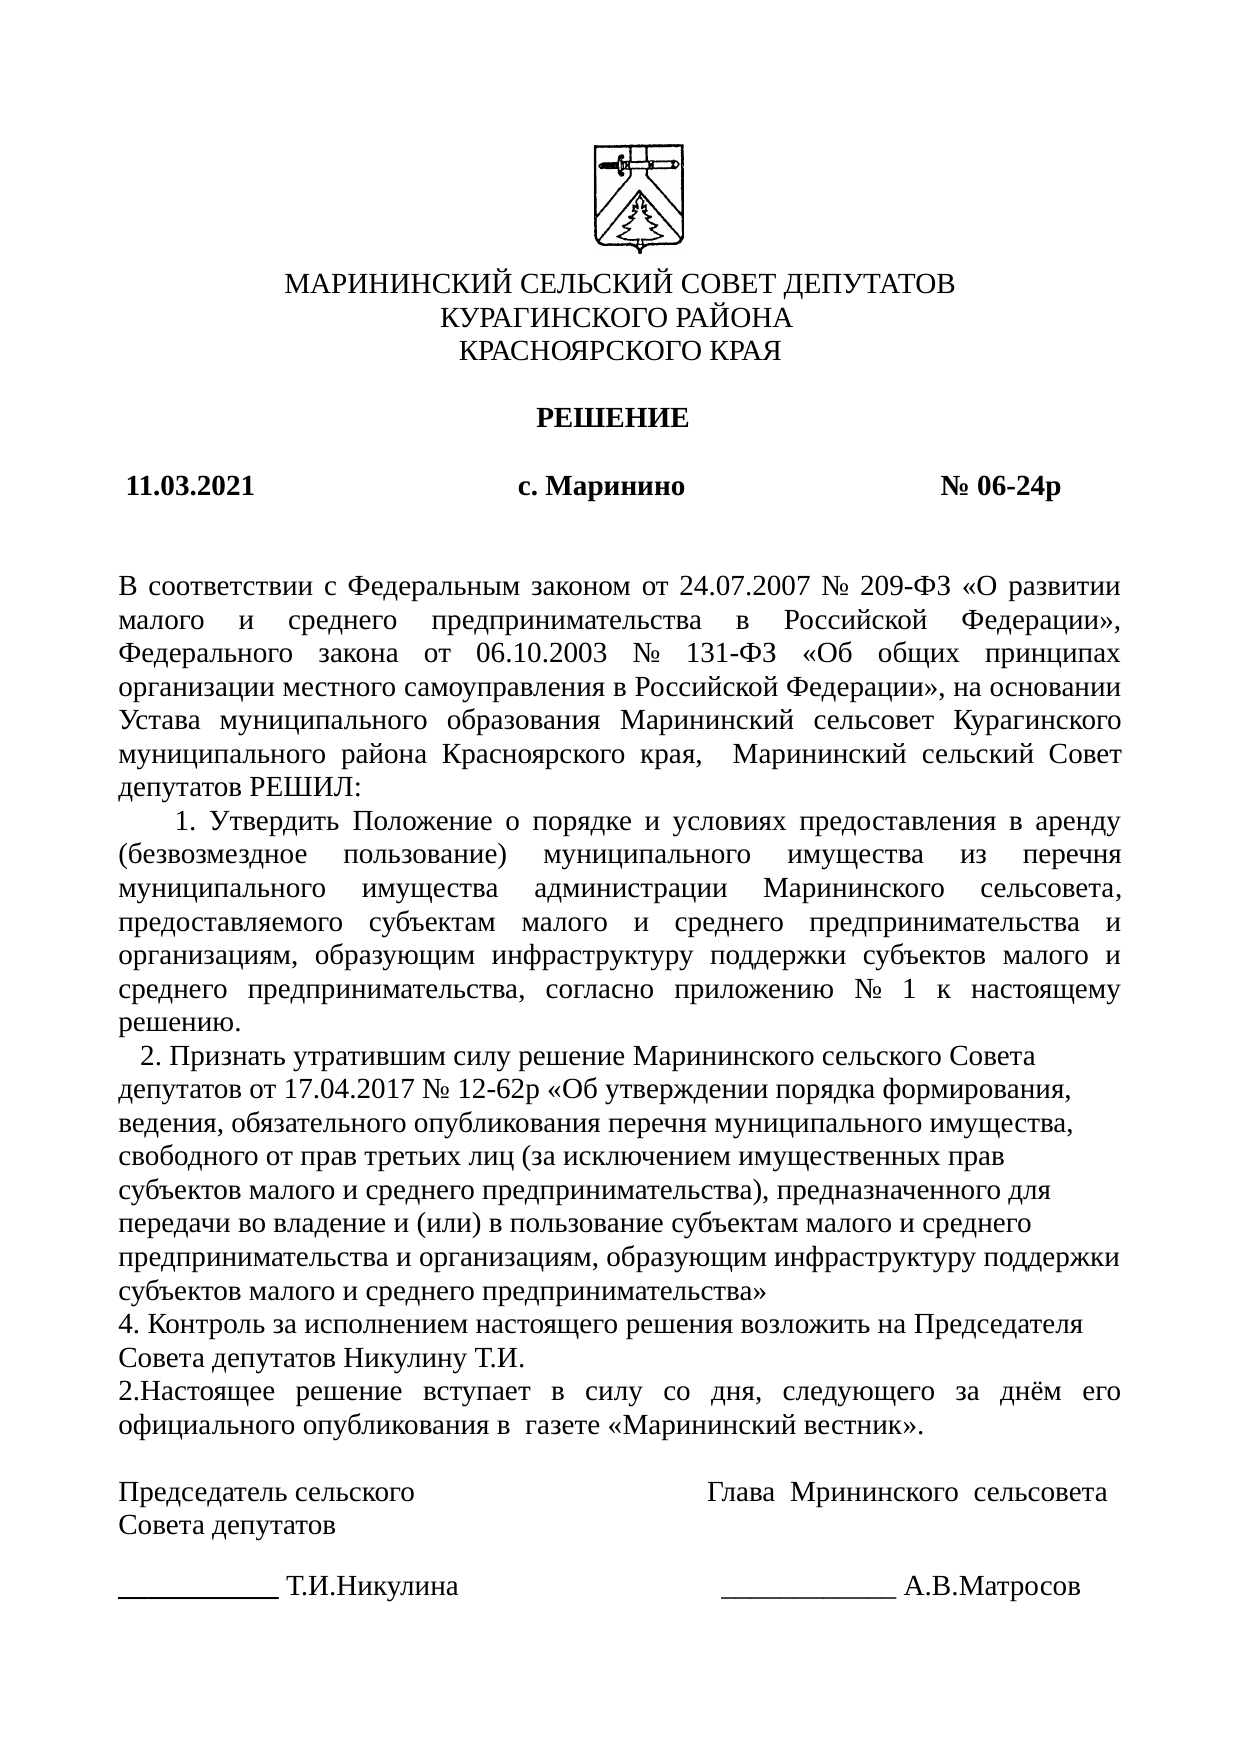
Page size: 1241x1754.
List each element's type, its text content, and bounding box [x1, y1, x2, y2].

text 1. Утвердить Положение о порядке и условиях предоставления в аренду (безвозмездное пользование) муниципального имущества из перечня муниципального имущества администрации Марининского сельсовета, предоставляемого субъектам малого и среднего предпринимательства и организациям, образующим инфраструктуру поддержки субъектов малого и среднего предпринимательства, согласно приложению № 1 к настоящему решению. [118, 803, 1122, 1038]
text 11.03.2021 с. Маринино № 06-24р [118, 468, 1122, 501]
text Председатель сельского Глава Мрининского сельсовета [118, 1474, 1122, 1507]
text Совета депутатов [118, 1507, 1122, 1541]
text 2.Настоящее решение вступает в силу со дня, следующего за днём его официального опубликования в газете «Марининский вестник». [118, 1373, 1122, 1440]
text ___________ Т.И.Никулина ____________ А.В.Матросов [118, 1568, 1122, 1602]
subtitle КУРАГИНСКОГО РАЙОНА [118, 300, 1122, 333]
subtitle КРАСНОЯРСКОГО КРАЯ [118, 333, 1122, 367]
text 2. Признать утратившим силу решение Марининского сельского Совета депутатов от 17.04.2017 № 12-62р «Об утверждении порядка формирования, ведения, обязательного опубликования перечня муниципального имущества, свободного от прав третьих лиц (за исключением имущественных прав субъектов малого и среднего предпринимательства), предназначенного для передачи во владение и (или) в пользование субъектам малого и среднего предпринимательства и организациям, образующим инфраструктуру поддержки субъектов малого и среднего предпринимательства» 4. Контроль за исполнением настоящего решения возложить на Председателя Совета депутатов Никулину Т.И. [118, 1038, 1122, 1373]
picture [593, 144, 684, 254]
subtitle МАРИНИНСКИЙ СЕЛЬСКИЙ СОВЕТ ДЕПУТАТОВ [118, 266, 1122, 300]
text В соответствии с Федеральным законом от 24.07.2007 № 209-ФЗ «О развитии малого и среднего предпринимательства в Российской Федерации», Федерального закона от 06.10.2003 № 131-ФЗ «Об общих принципах организации местного самоуправления в Российской Федерации», на основании Устава муниципального образования Марининский сельсовет Курагинского муниципального района Красноярского края, Марининский сельский Совет депутатов РЕШИЛ: [118, 535, 1122, 803]
subtitle РЕШЕНИЕ [118, 401, 1122, 434]
